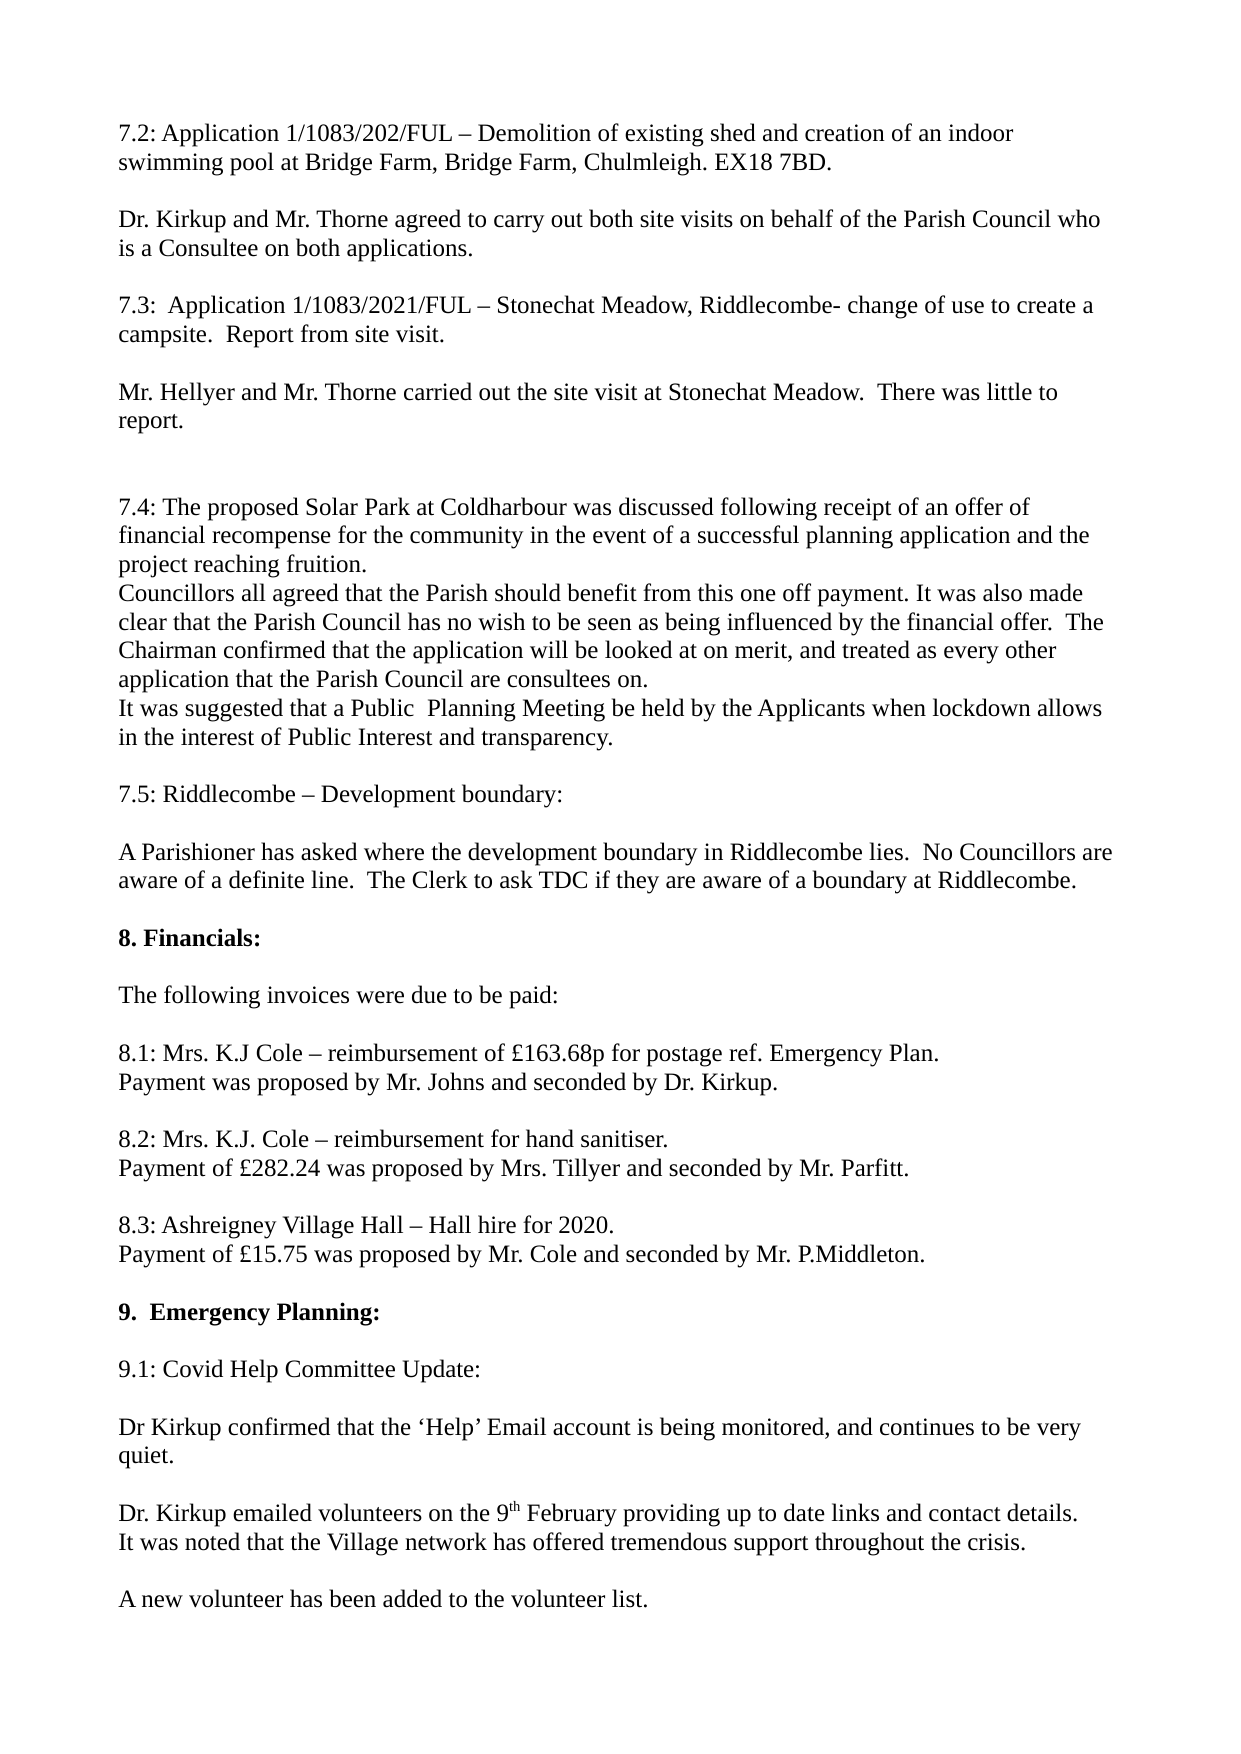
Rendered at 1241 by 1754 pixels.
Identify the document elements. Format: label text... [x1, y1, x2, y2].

text Dr Kirkup confirmed that the ‘Help’ Email account is being monitored, and continues to be very quiet. [118, 1412, 1122, 1469]
text It was suggested that a Public Planning Meeting be held by the Applicants when lockdown allows in the interest of Public Interest and transparency. [118, 693, 1122, 751]
text 7.2: Application 1/1083/202/FUL – Demolition of existing shed and creation of an indoor swimming pool at Bridge Farm, Bridge Farm, Chulmleigh. EX18 7BD. [118, 118, 1122, 176]
text Dr. Kirkup and Mr. Thorne agreed to carry out both site visits on behalf of the Parish Council who is a Consultee on both applications. [118, 204, 1122, 262]
text Councillors all agreed that the Parish should benefit from this one off payment. It was also made clear that the Parish Council has no wish to be seen as being influenced by the financial offer. The Chairman confirmed that the application will be looked at on merit, and treated as every other application that the Parish Council are consultees on. [118, 578, 1122, 693]
text 8.3: Ashreigney Village Hall – Hall hire for 2020. [118, 1211, 1122, 1239]
text 9.1: Covid Help Committee Update: [118, 1354, 1122, 1383]
text 8. Financials: [118, 923, 1122, 952]
text 9. Emergency Planning: [118, 1297, 1122, 1326]
text Dr. Kirkup emailed volunteers on the 9th February providing up to date links and contact details. [118, 1498, 1122, 1527]
text Mr. Hellyer and Mr. Thorne carried out the site visit at Stonechat Meadow. There was little to report. [118, 377, 1122, 434]
text Payment was proposed by Mr. Johns and seconded by Dr. Kirkup. [118, 1067, 1122, 1096]
text 7.4: The proposed Solar Park at Coldharbour was discussed following receipt of an offer of financial recompense for the community in the event of a successful planning application and the project reaching fruition. [118, 492, 1122, 578]
text 8.1: Mrs. K.J Cole – reimbursement of £163.68p for postage ref. Emergency Plan. [118, 1038, 1122, 1067]
text A new volunteer has been added to the volunteer list. [118, 1584, 1122, 1613]
text The following invoices were due to be paid: [118, 981, 1122, 1009]
text 7.3: Application 1/1083/2021/FUL – Stonechat Meadow, Riddlecombe- change of use to create a campsite. Report from site visit. [118, 291, 1122, 348]
text Payment of £282.24 was proposed by Mrs. Tillyer and seconded by Mr. Parfitt. [118, 1153, 1122, 1182]
text It was noted that the Village network has offered tremendous support throughout the crisis. [118, 1527, 1122, 1556]
text 8.2: Mrs. K.J. Cole – reimbursement for hand sanitiser. [118, 1124, 1122, 1153]
text 7.5: Riddlecombe – Development boundary: [118, 779, 1122, 808]
text A Parishioner has asked where the development boundary in Riddlecombe lies. No Councillors are aware of a definite line. The Clerk to ask TDC if they are aware of a boundary at Riddlecombe. [118, 837, 1122, 894]
text Payment of £15.75 was proposed by Mr. Cole and seconded by Mr. P.Middleton. [118, 1239, 1122, 1268]
